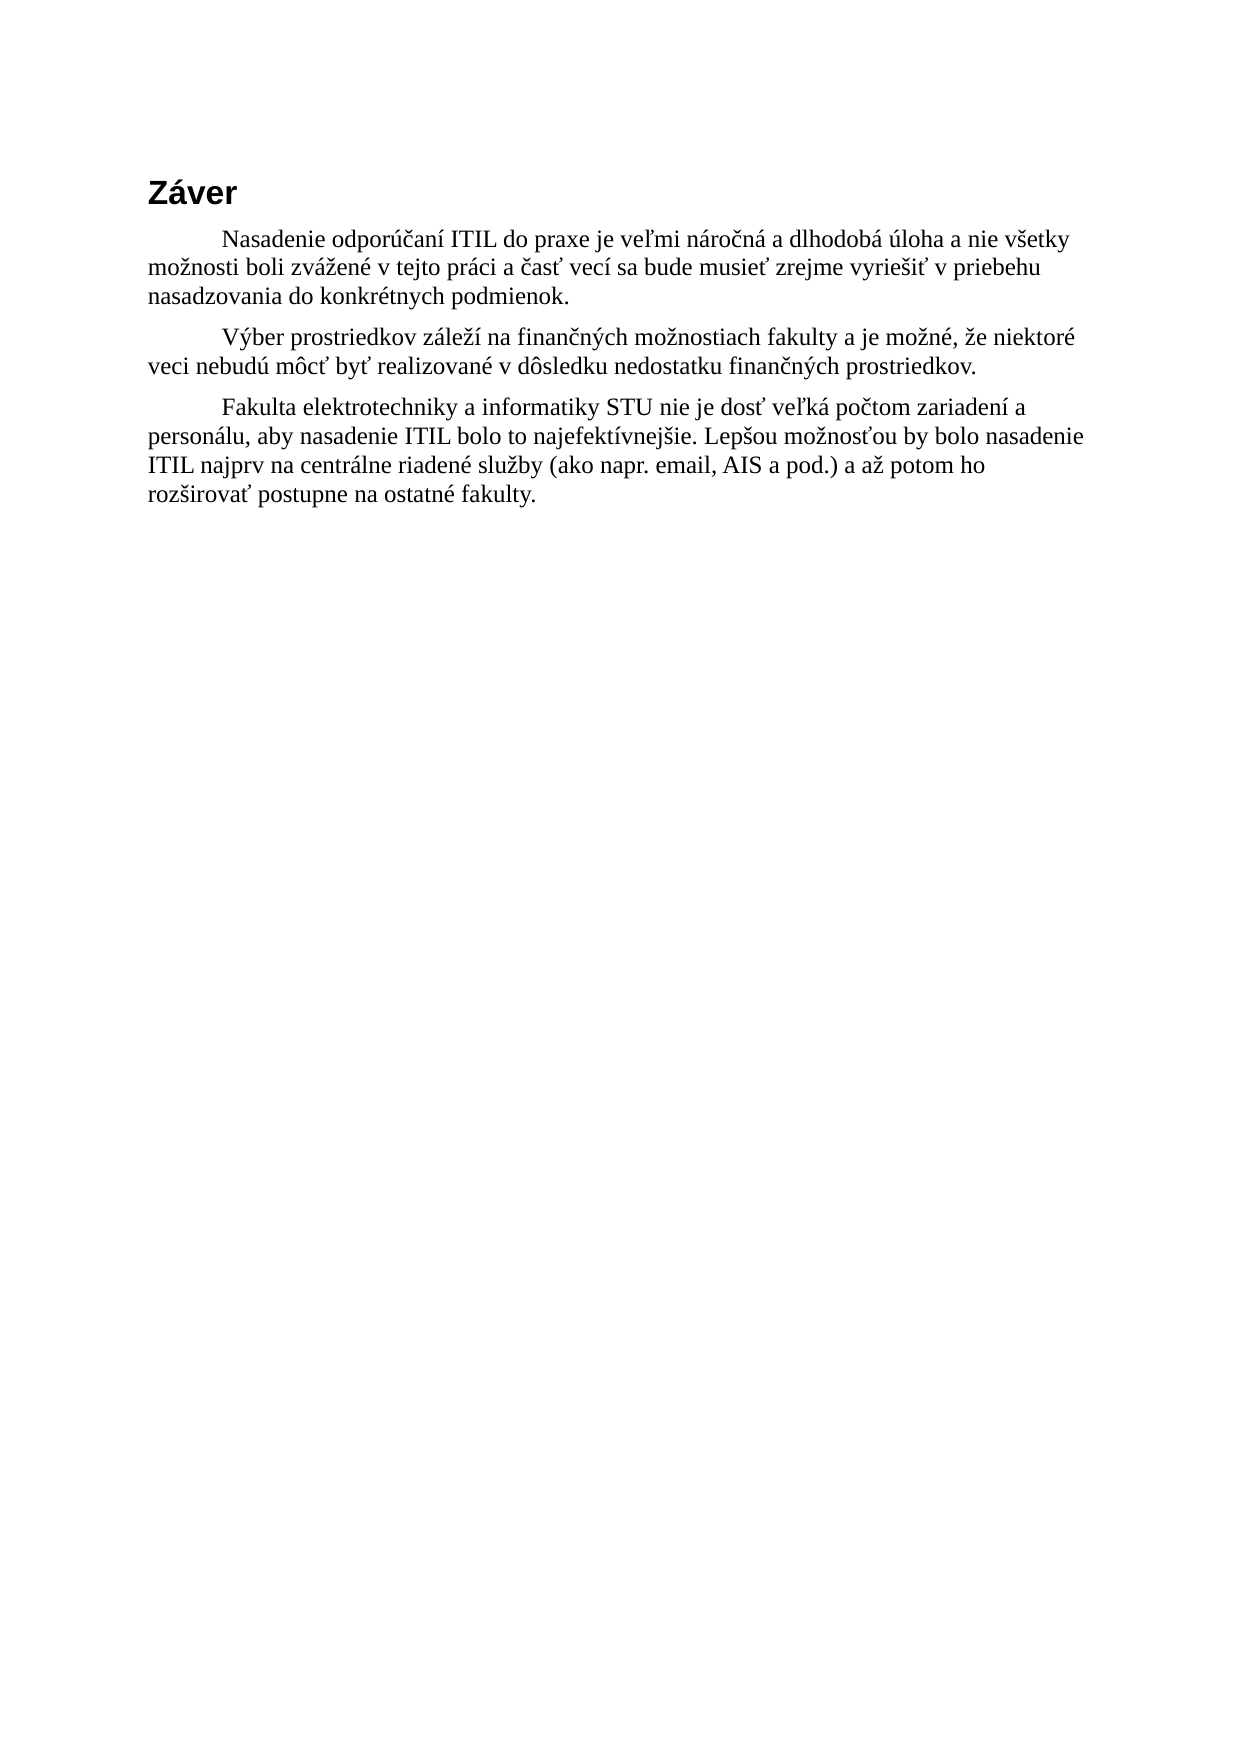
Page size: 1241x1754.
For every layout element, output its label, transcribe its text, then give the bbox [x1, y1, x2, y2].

text Nasadenie odporúčaní ITIL do praxe je veľmi náročná a dlhodobá úloha a nie všetky možnosti boli zvážené v tejto práci a časť vecí sa bude musieť zrejme vyriešiť v priebehu nasadzovania do konkrétnych podmienok. [148, 224, 1093, 310]
text Výber prostriedkov záleží na finančných možnostiach fakulty a je možné, že niektoré veci nebudú môcť byť realizované v dôsledku nedostatku finančných prostriedkov. [148, 322, 1093, 380]
subtitle Záver [148, 173, 1093, 211]
text Fakulta elektrotechniky a informatiky STU nie je dosť veľká počtom zariadení a personálu, aby nasadenie ITIL bolo to najefektívnejšie. Lepšou možnosťou by bolo nasadenie ITIL najprv na centrálne riadené služby (ako napr. email, AIS a pod.) a až potom ho rozširovať postupne na ostatné fakulty. [148, 392, 1093, 507]
